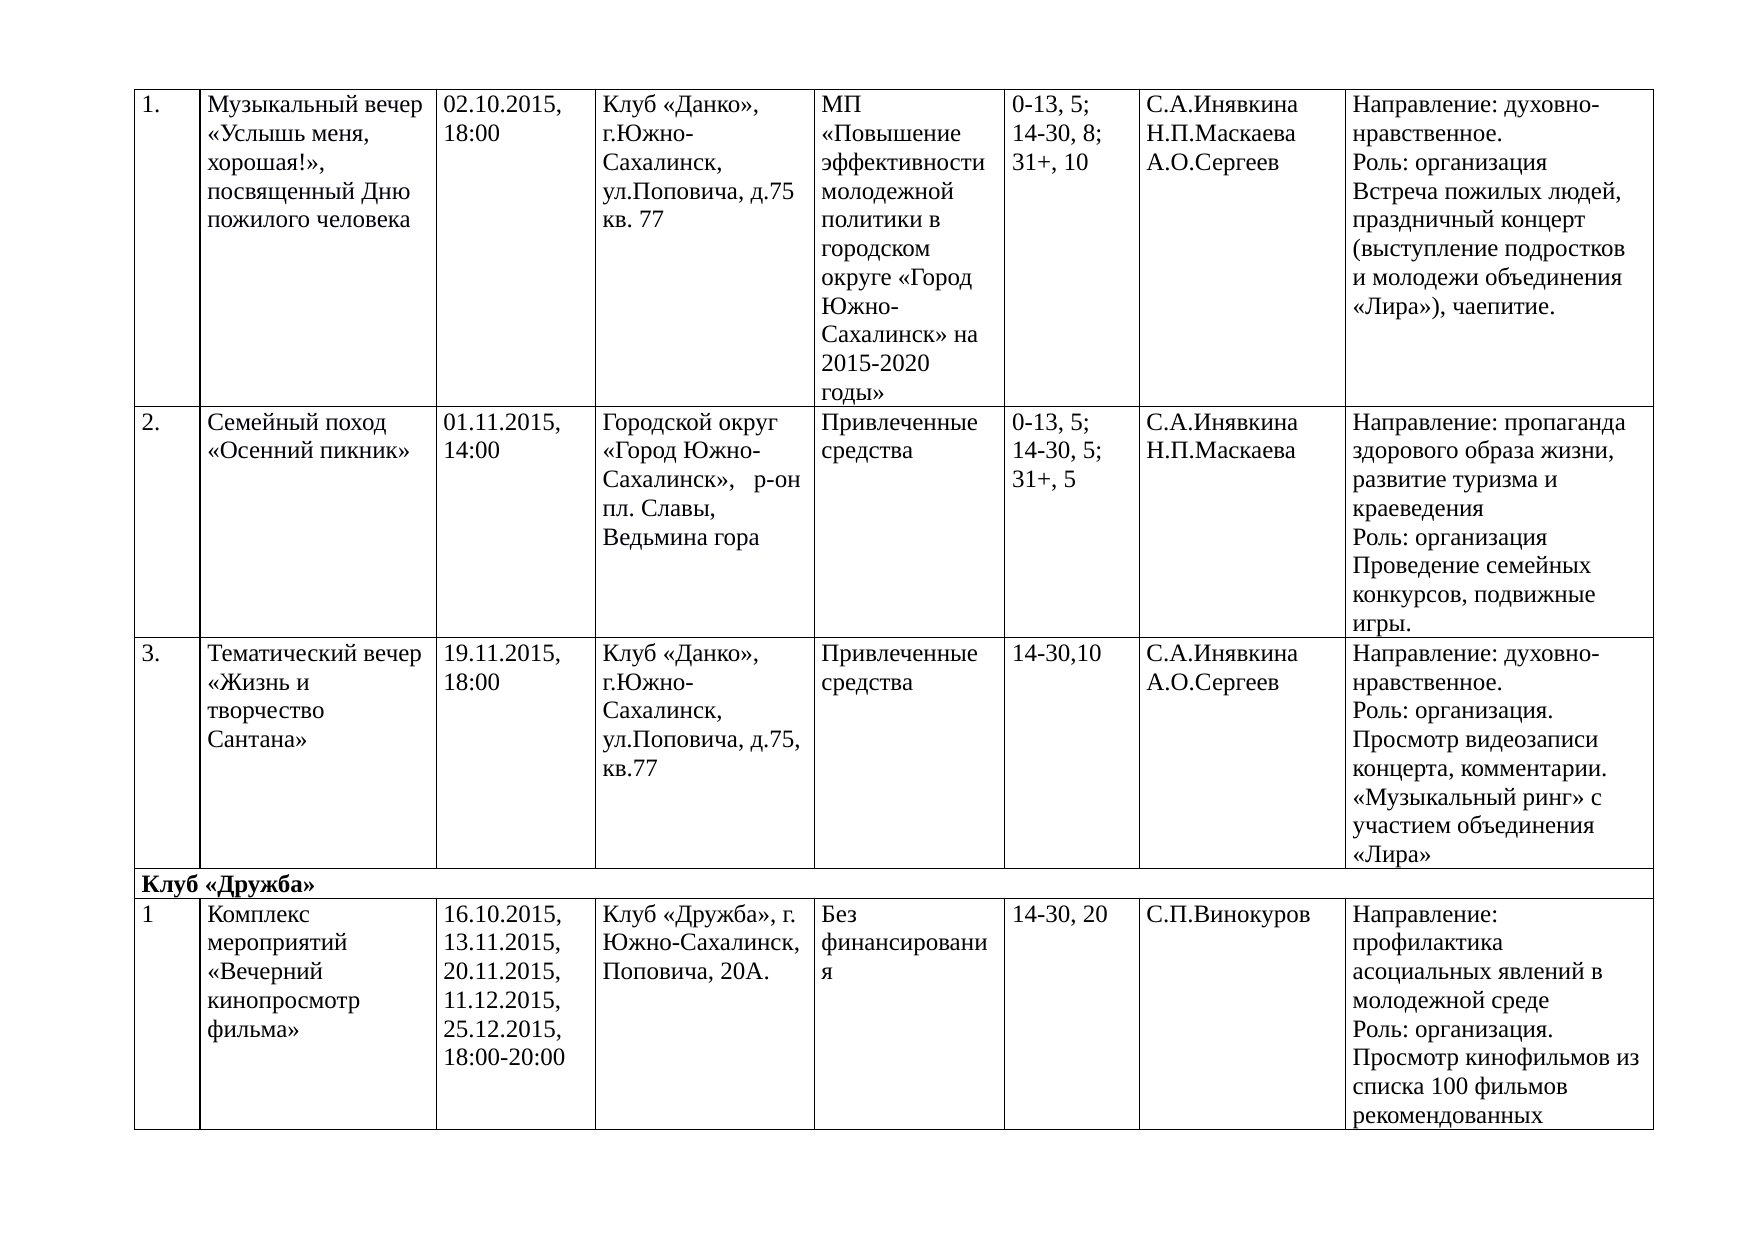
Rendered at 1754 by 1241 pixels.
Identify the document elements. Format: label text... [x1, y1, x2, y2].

table_cell 14-30,10 [1005, 638, 1139, 868]
table_cell С.А.Инявкина Н.П.Маскаева [1140, 407, 1345, 637]
table_cell Привлеченные средства [815, 638, 1004, 868]
table_cell Без финансирования [815, 899, 1004, 1129]
table_cell Направление: духовно-нравственное. Роль: организация Встреча пожилых людей, праздничный концерт (выступление подростков и молодежи объединения «Лира»), чаепитие. [1346, 90, 1653, 406]
table_cell МП «Повышение эффективности молодежной политики в городском округе «Город Южно-Сахалинск» на 2015-2020 годы» [815, 90, 1004, 406]
table_cell 16.10.2015, 13.11.2015, 20.11.2015, 11.12.2015, 25.12.2015, 18:00-20:00 [437, 899, 595, 1129]
table_cell Клуб «Данко», г.Южно-Сахалинск, ул.Поповича, д.75 кв. 77 [596, 90, 814, 406]
table_cell Направление: профилактика асоциальных явлений в молодежной среде Роль: организация. Просмотр кинофильмов из списка 100 фильмов рекомендованных [1346, 899, 1653, 1129]
table_cell 1. [135, 90, 199, 406]
table_cell Тематический вечер «Жизнь и творчество Сантана» [201, 638, 436, 868]
table_cell С.П.Винокуров [1140, 899, 1345, 1129]
table_cell 19.11.2015, 18:00 [437, 638, 595, 868]
table_cell Клуб «Дружба» [135, 869, 1653, 898]
table_cell Клуб «Данко», г.Южно-Сахалинск, ул.Поповича, д.75, кв.77 [596, 638, 814, 868]
table_cell 1 [135, 899, 199, 1129]
table_cell Городской округ «Город Южно-Сахалинск», р-он пл. Славы, Ведьмина гора [596, 407, 814, 637]
table_cell 02.10.2015, 18:00 [437, 90, 595, 406]
table_cell 14-30, 20 [1005, 899, 1139, 1129]
table_cell 0-13, 5; 14-30, 8; 31+, 10 [1005, 90, 1139, 406]
table_cell 01.11.2015, 14:00 [437, 407, 595, 637]
table_cell 2. [135, 407, 199, 637]
table_cell 0-13, 5; 14-30, 5; 31+, 5 [1005, 407, 1139, 637]
table_cell 3. [135, 638, 199, 868]
table_cell Клуб «Дружба», г. Южно-Сахалинск, Поповича, 20А. [596, 899, 814, 1129]
table_cell Комплекс мероприятий «Вечерний кинопросмотр фильма» [201, 899, 436, 1129]
table_cell Семейный поход «Осенний пикник» [201, 407, 436, 637]
table_cell С.А.Инявкина А.О.Сергеев [1140, 638, 1345, 868]
table_cell С.А.Инявкина Н.П.Маскаева А.О.Сергеев [1140, 90, 1345, 406]
table_cell Направление: духовно-нравственное. Роль: организация. Просмотр видеозаписи концерта, комментарии. «Музыкальный ринг» с участием объединения «Лира» [1346, 638, 1653, 868]
table_cell Музыкальный вечер «Услышь меня, хорошая!», посвященный Дню пожилого человека [201, 90, 436, 406]
table_cell Привлеченные средства [815, 407, 1004, 637]
table_cell Направление: пропаганда здорового образа жизни, развитие туризма и краеведения Роль: организация Проведение семейных конкурсов, подвижные игры. [1346, 407, 1653, 637]
